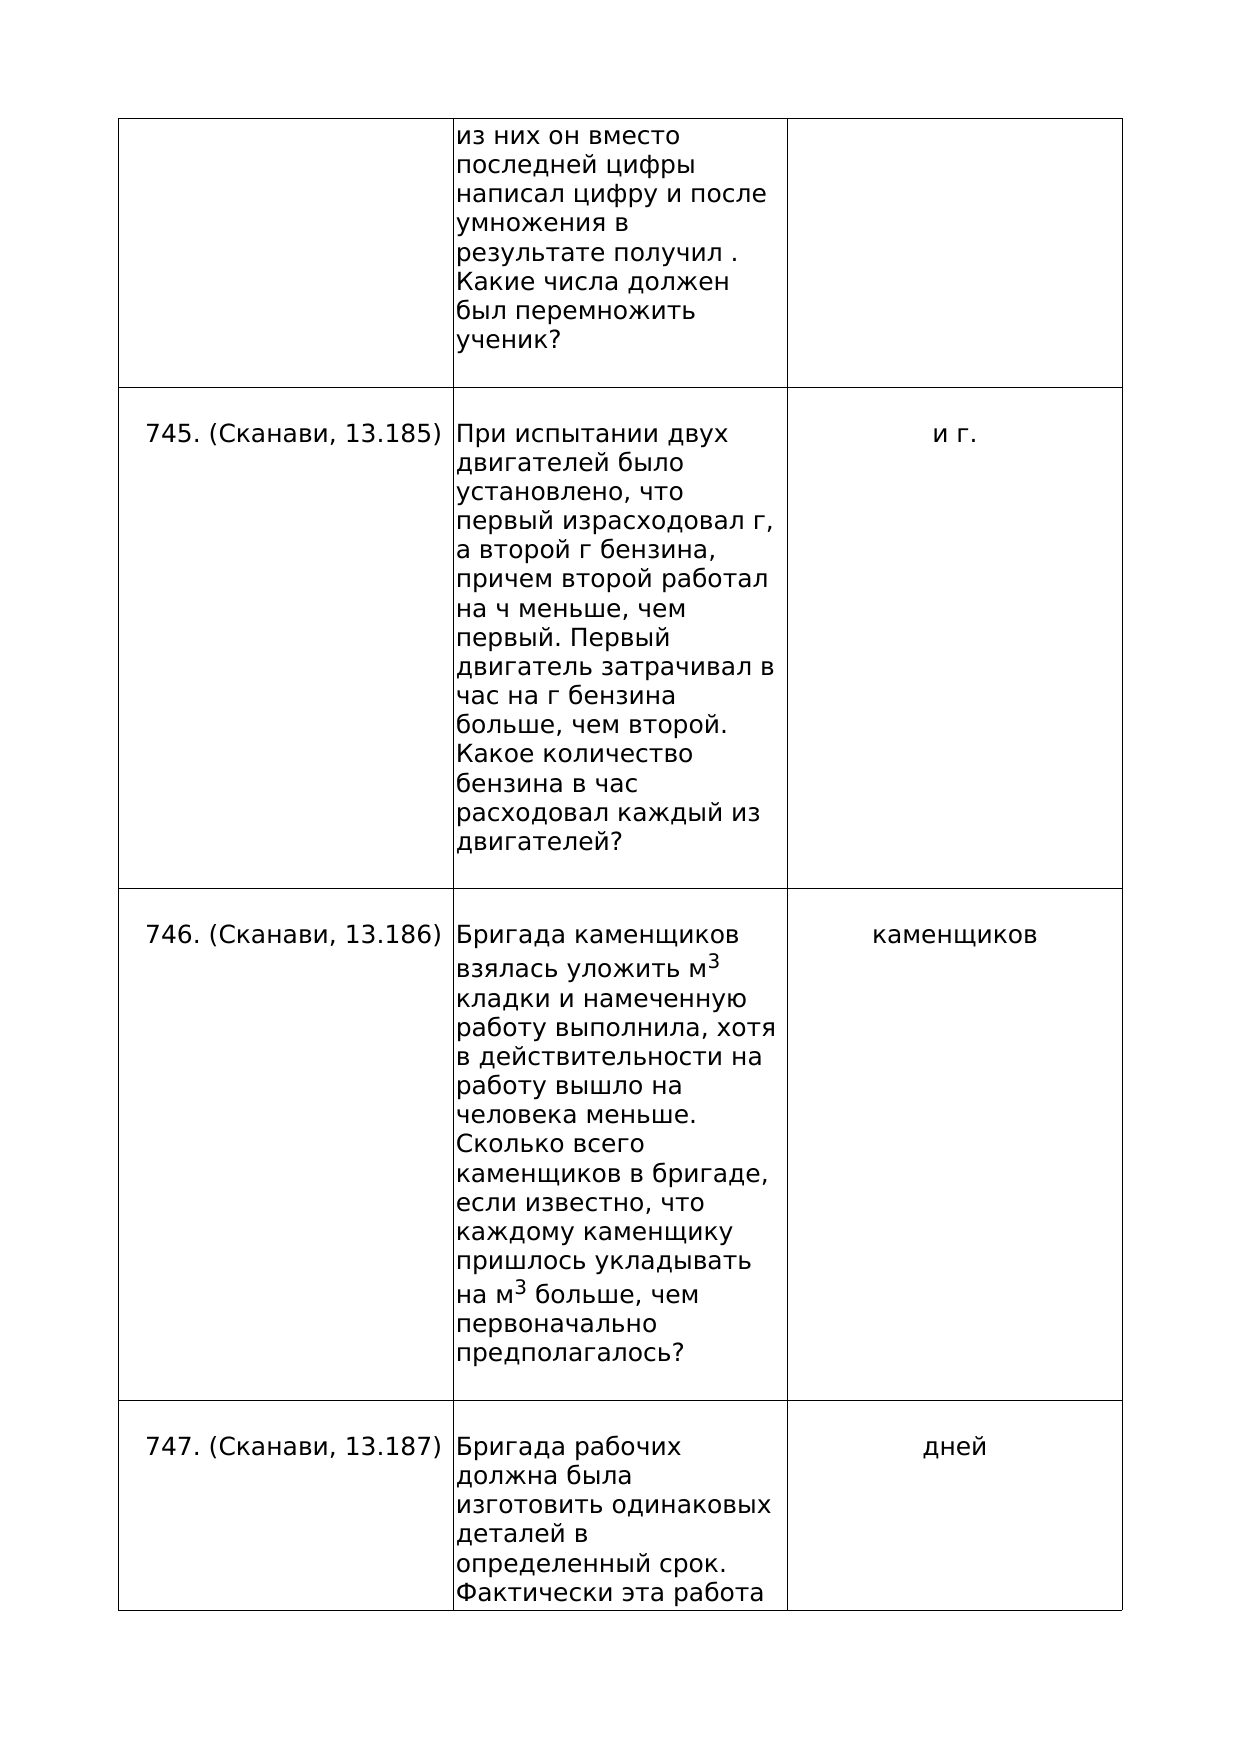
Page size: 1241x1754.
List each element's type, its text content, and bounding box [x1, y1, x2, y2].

table_cell При испытании двух двигателей было установлено, что первый израсходовал г, а второй г бензина, причем второй работал на ч меньше, чем первый. Первый двигатель затрачивал в час на г бензина больше, чем второй. Какое количество бензина в час расходовал каждый из двигателей? [454, 388, 787, 888]
table_cell Бригада каменщиков взялась уложить м3 кладки и намеченную работу выполнила, хотя в действительности на работу вышло на человека меньше. Сколько всего каменщиков в бригаде, если известно, что каждому каменщику пришлось укладывать на м3 больше, чем первоначально предполагалось? [454, 889, 787, 1400]
table_cell [119, 119, 453, 387]
table_cell 746. (Сканави, 13.186) [119, 889, 453, 1400]
table_cell [788, 119, 1122, 387]
table_cell дней [788, 1401, 1122, 1610]
table_cell из них он вместо последней цифры написал цифру и после умножения в результате получил . Какие числа должен был перемножить ученик? [454, 119, 787, 387]
table_cell Бригада рабочих должна была изготовить одинаковых деталей в определенный срок. Фактически эта работа [454, 1401, 787, 1610]
table_cell и г. [788, 388, 1122, 888]
table_cell 745. (Сканави, 13.185) [119, 388, 453, 888]
table_cell каменщиков [788, 889, 1122, 1400]
table_cell 747. (Сканави, 13.187) [119, 1401, 453, 1610]
